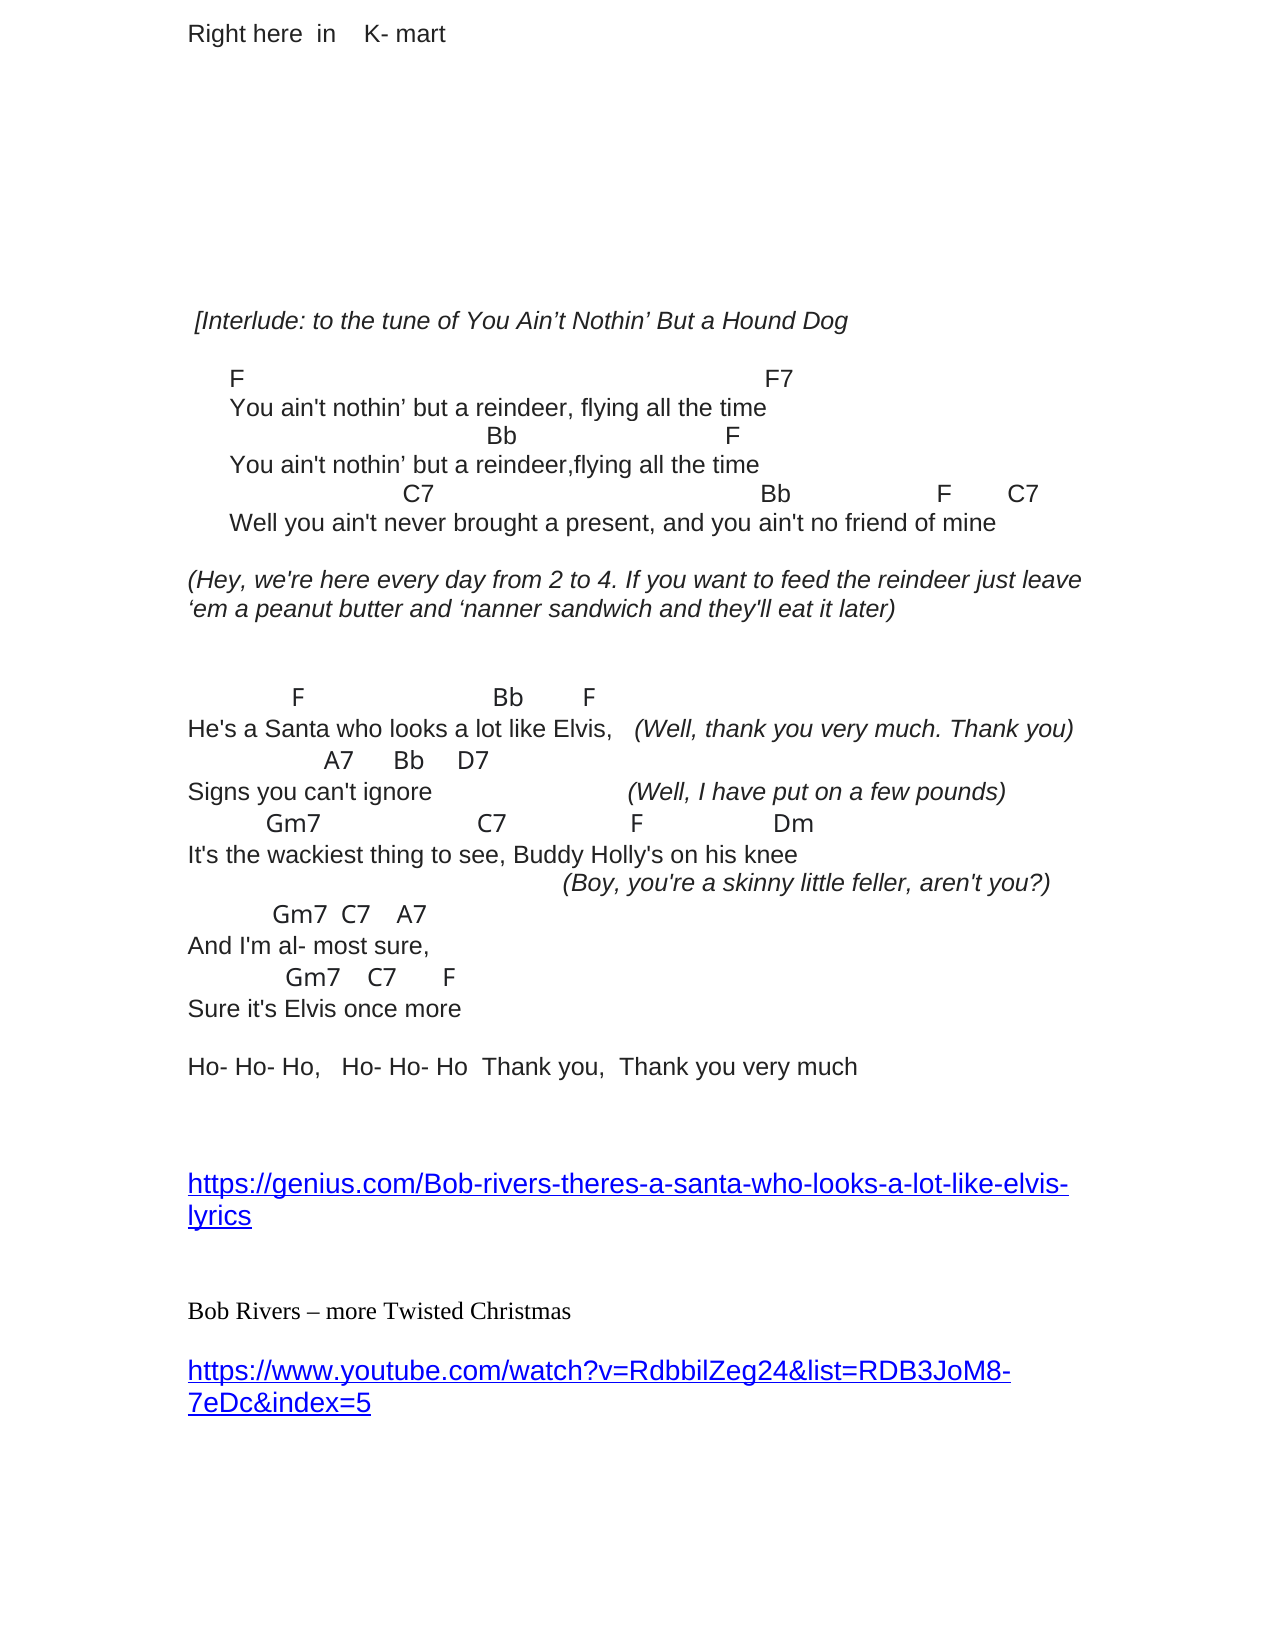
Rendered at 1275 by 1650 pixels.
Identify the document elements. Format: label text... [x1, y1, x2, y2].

text https://genius.com/Bob-rivers-theres-a-santa-who-looks-a-lot-like-elvis-lyrics [187, 1167, 1087, 1231]
text Right here in K- mart [187, 19, 1087, 105]
text Ho- Ho- Ho, Ho- Ho- Ho Thank you, Thank you very much [187, 1052, 1087, 1080]
text (Boy, you're a skinny little feller, aren't you?) [487, 868, 1087, 897]
text Bob Rivers – more Twisted Christmas [187, 1296, 1087, 1325]
text Sure it's Elvis once more [187, 994, 1087, 1023]
text https://www.youtube.com/watch?v=RdbbilZeg24&list=RDB3JoM8-7eDc&index=5 [187, 1354, 1087, 1418]
text [Interlude: to the tune of You Ain’t Nothin’ But a Hound Dog [187, 306, 1087, 364]
text Bb F You ain't nothin’ but a reindeer,flying all the time C7 Bb F C7 Well you ain't never brought a present, and you ain't no friend of mine (Hey, we're here every day from 2 to 4. If you want to feed the reindeer just leave ‘em a peanut butter and ‘nanner sandwich and they'll eat it later) [187, 421, 1087, 651]
text And I'm al- most sure, [187, 931, 1087, 960]
text Signs you can't ignore (Well, I have put on a few pounds) Gm7 C7 F Dm [187, 777, 1087, 840]
text Gm7 C7 A7 [187, 897, 1087, 931]
text F F7 [187, 364, 1087, 392]
text You ain't nothin’ but a reindeer, flying all the time [187, 392, 1087, 421]
text Gm7 C7 F [187, 960, 1087, 994]
text It's the wackiest thing to see, Buddy Holly's on his knee [187, 840, 1087, 868]
text F Bb F He's a Santa who looks a lot like Elvis, (Well, thank you very much. Thank you) A7 Bb D7 [187, 651, 1087, 777]
